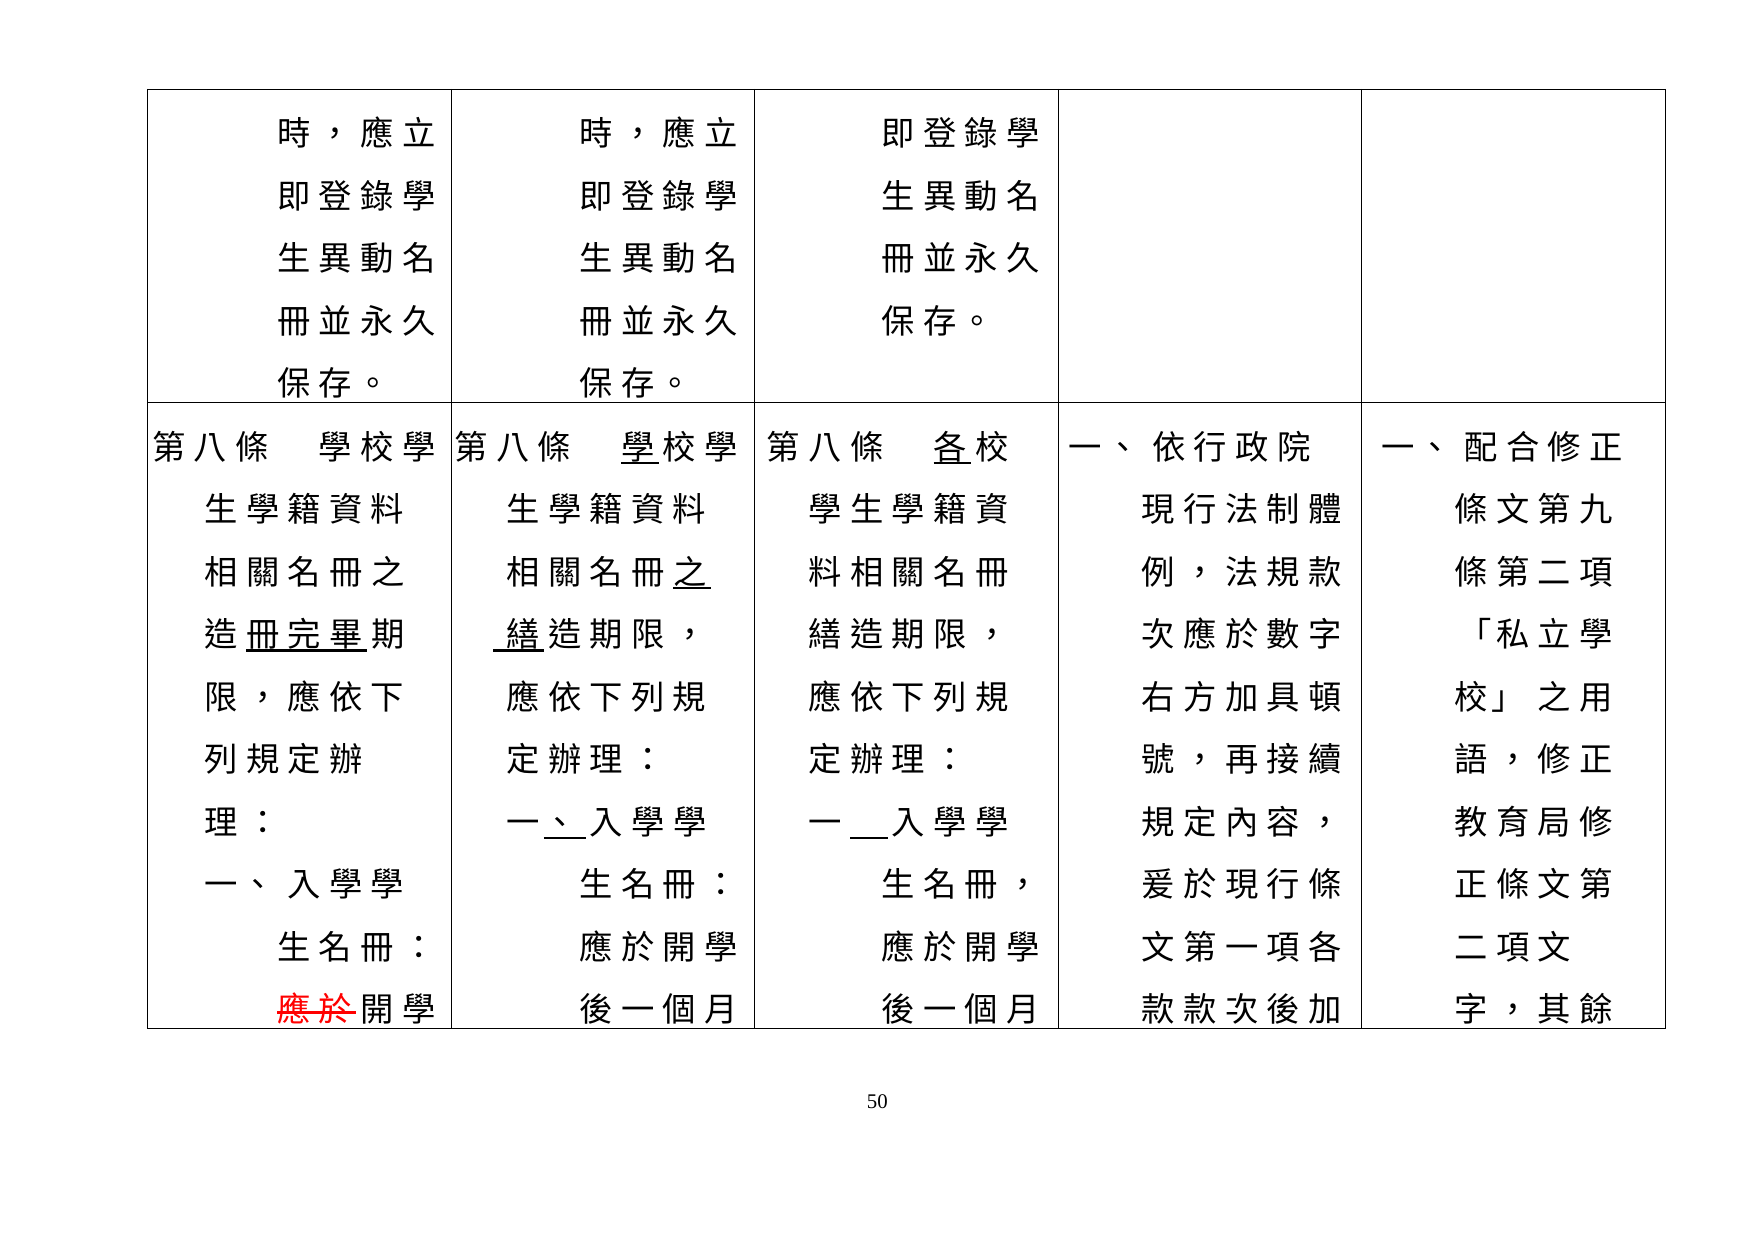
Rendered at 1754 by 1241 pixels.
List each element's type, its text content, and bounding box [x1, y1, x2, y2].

table_cell 一、配合修正條文第九條第二項「私立學校」之用語，修正教育局修正條文第二項文字，其餘 [1362, 403, 1665, 1028]
table_cell 第八條 學校學生學籍資料相關名冊之繕造期限，應依下列規定辦理： 一、入學學生名冊：應於開學後一個月 [452, 403, 754, 1028]
table_cell 一、依行政院現行法制體例，法規款次應於數字右方加具頓號，再接續規定內容，爰於現行條文第一項各款款次後加 [1059, 403, 1361, 1028]
table_cell 時，應立即登錄學生異動名冊並永久保存。 [452, 90, 754, 402]
table_cell [1362, 90, 1665, 402]
table_cell 第八條 學校學生學籍資料相關名冊之造冊完畢期限，應依下列規定辦理： 一、入學學生名冊：應於開學 [148, 403, 451, 1028]
table_cell 即登錄學生異動名冊並永久保存。 [755, 90, 1058, 402]
table_cell [1059, 90, 1361, 402]
table_cell 第八條 各校學生學籍資料相關名冊繕造期限，應依下列規定辦理： 一 入學學生名冊，應於開學後一個月 [755, 403, 1058, 1028]
table_cell 時，應立即登錄學生異動名冊並永久保存。 [148, 90, 451, 402]
